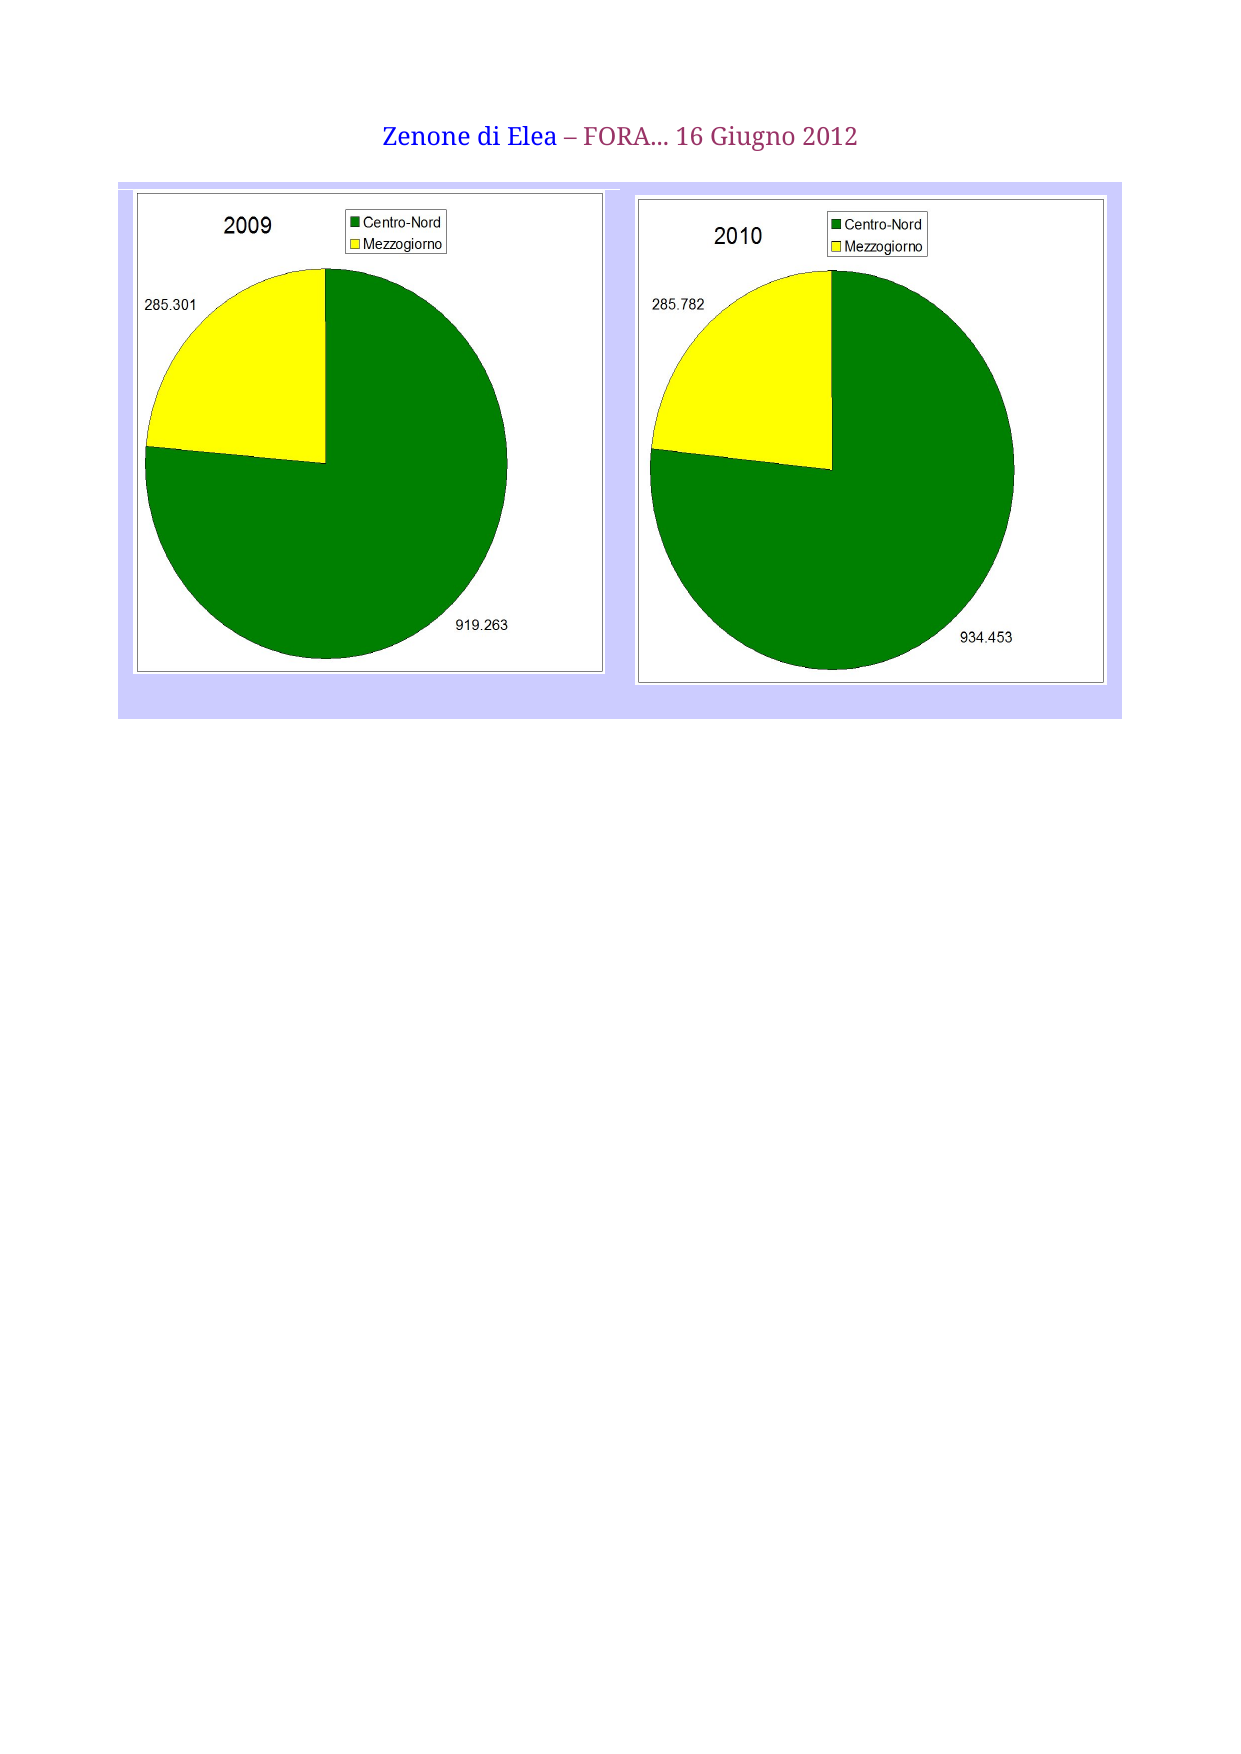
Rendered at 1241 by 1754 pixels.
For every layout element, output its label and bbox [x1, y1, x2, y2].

picture [635, 195, 1107, 685]
table_cell [620, 182, 1122, 719]
table_cell [118, 190, 620, 719]
table_cell [118, 182, 620, 189]
picture [133, 189, 605, 674]
